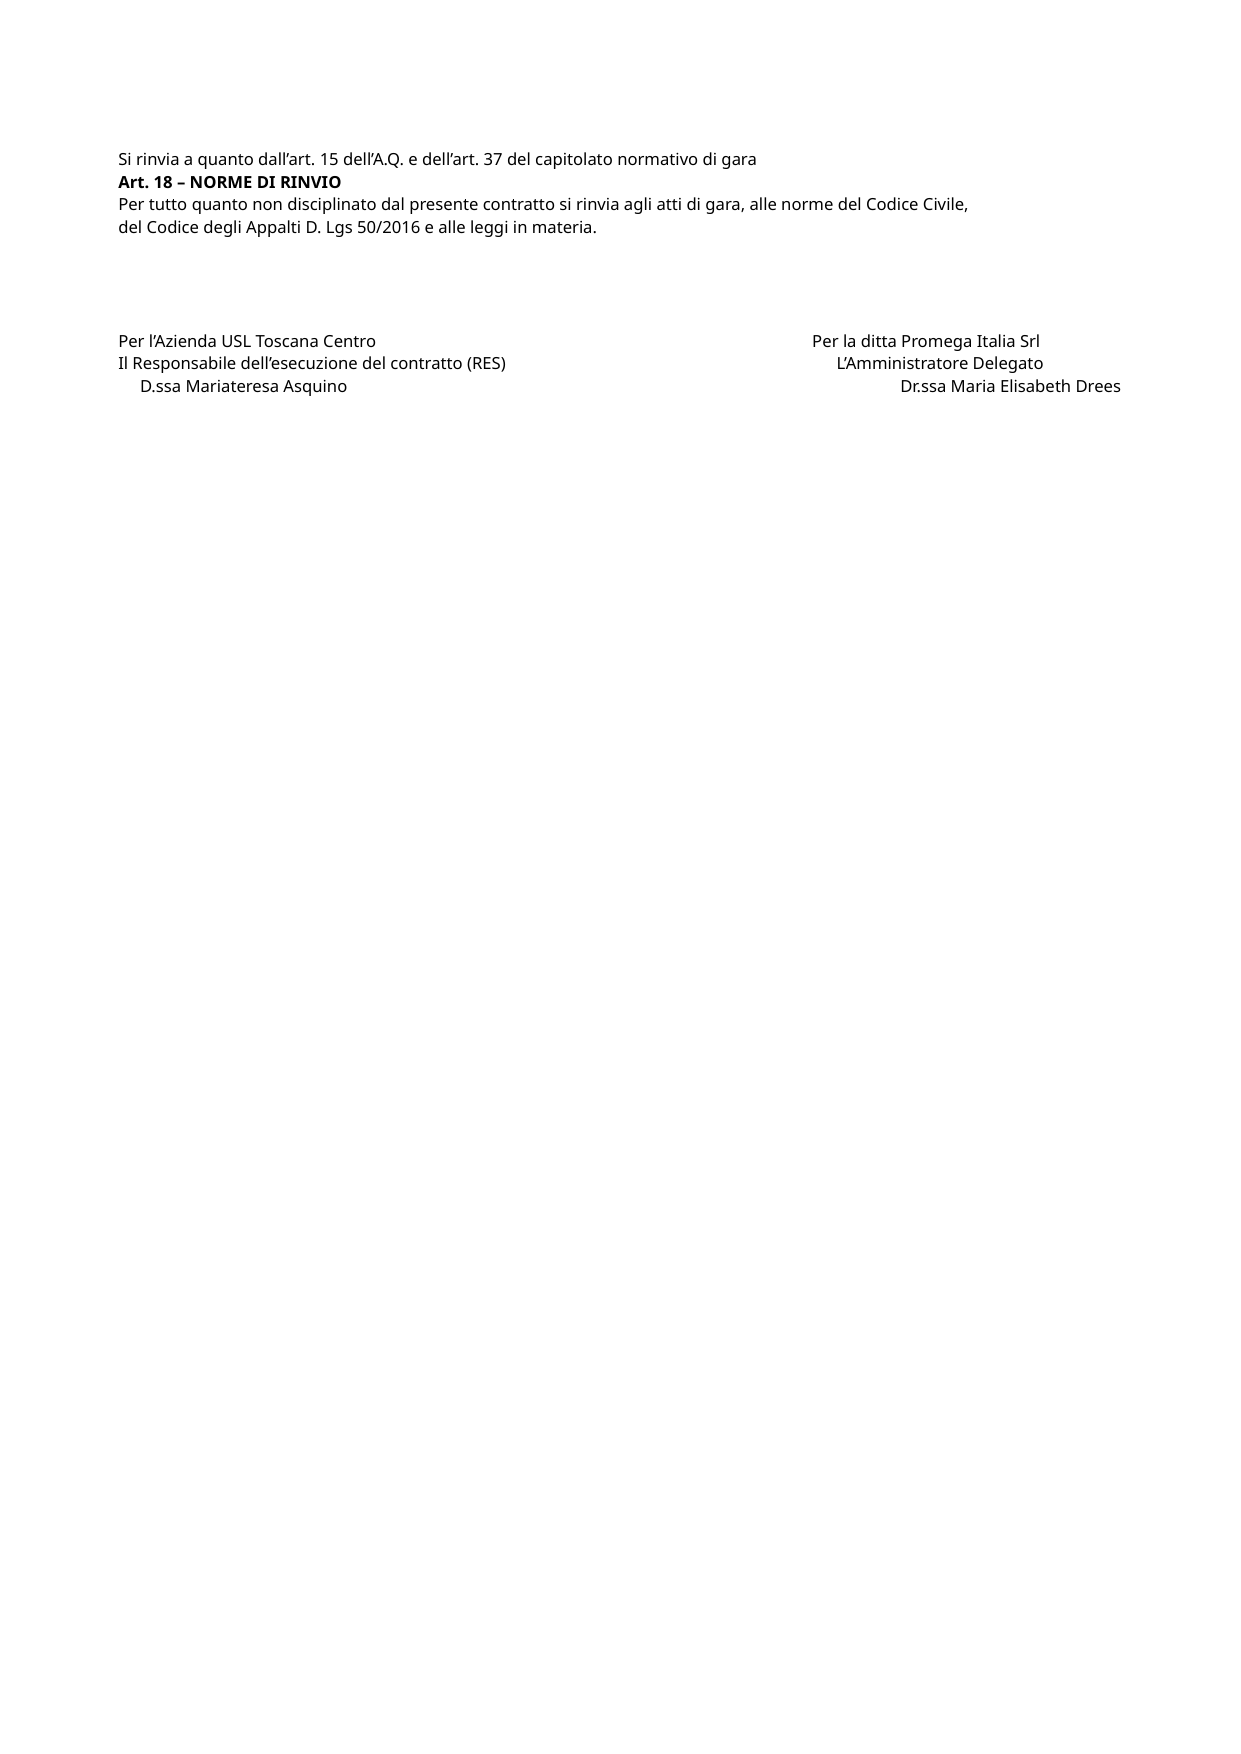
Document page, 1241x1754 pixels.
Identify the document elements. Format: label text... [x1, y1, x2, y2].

text Per tutto quanto non disciplinato dal presente contratto si rinvia agli atti di gara, alle norme del Codice Civile, [118, 193, 1122, 216]
text del Codice degli Appalti D. Lgs 50/2016 e alle leggi in materia. [118, 216, 1122, 238]
text Art. 18 – NORME DI RINVIO [118, 170, 1122, 193]
text D.ssa Mariateresa Asquino Dr.ssa Maria Elisabeth Drees [118, 375, 1122, 397]
text Il Responsabile dell’esecuzione del contratto (RES) L’Amministratore Delegato [118, 352, 1122, 375]
text Per l’Azienda USL Toscana Centro Per la ditta Promega Italia Srl [118, 329, 1122, 352]
text Si rinvia a quanto dall’art. 15 dell’A.Q. e dell’art. 37 del capitolato normativo di gara [118, 148, 1122, 170]
